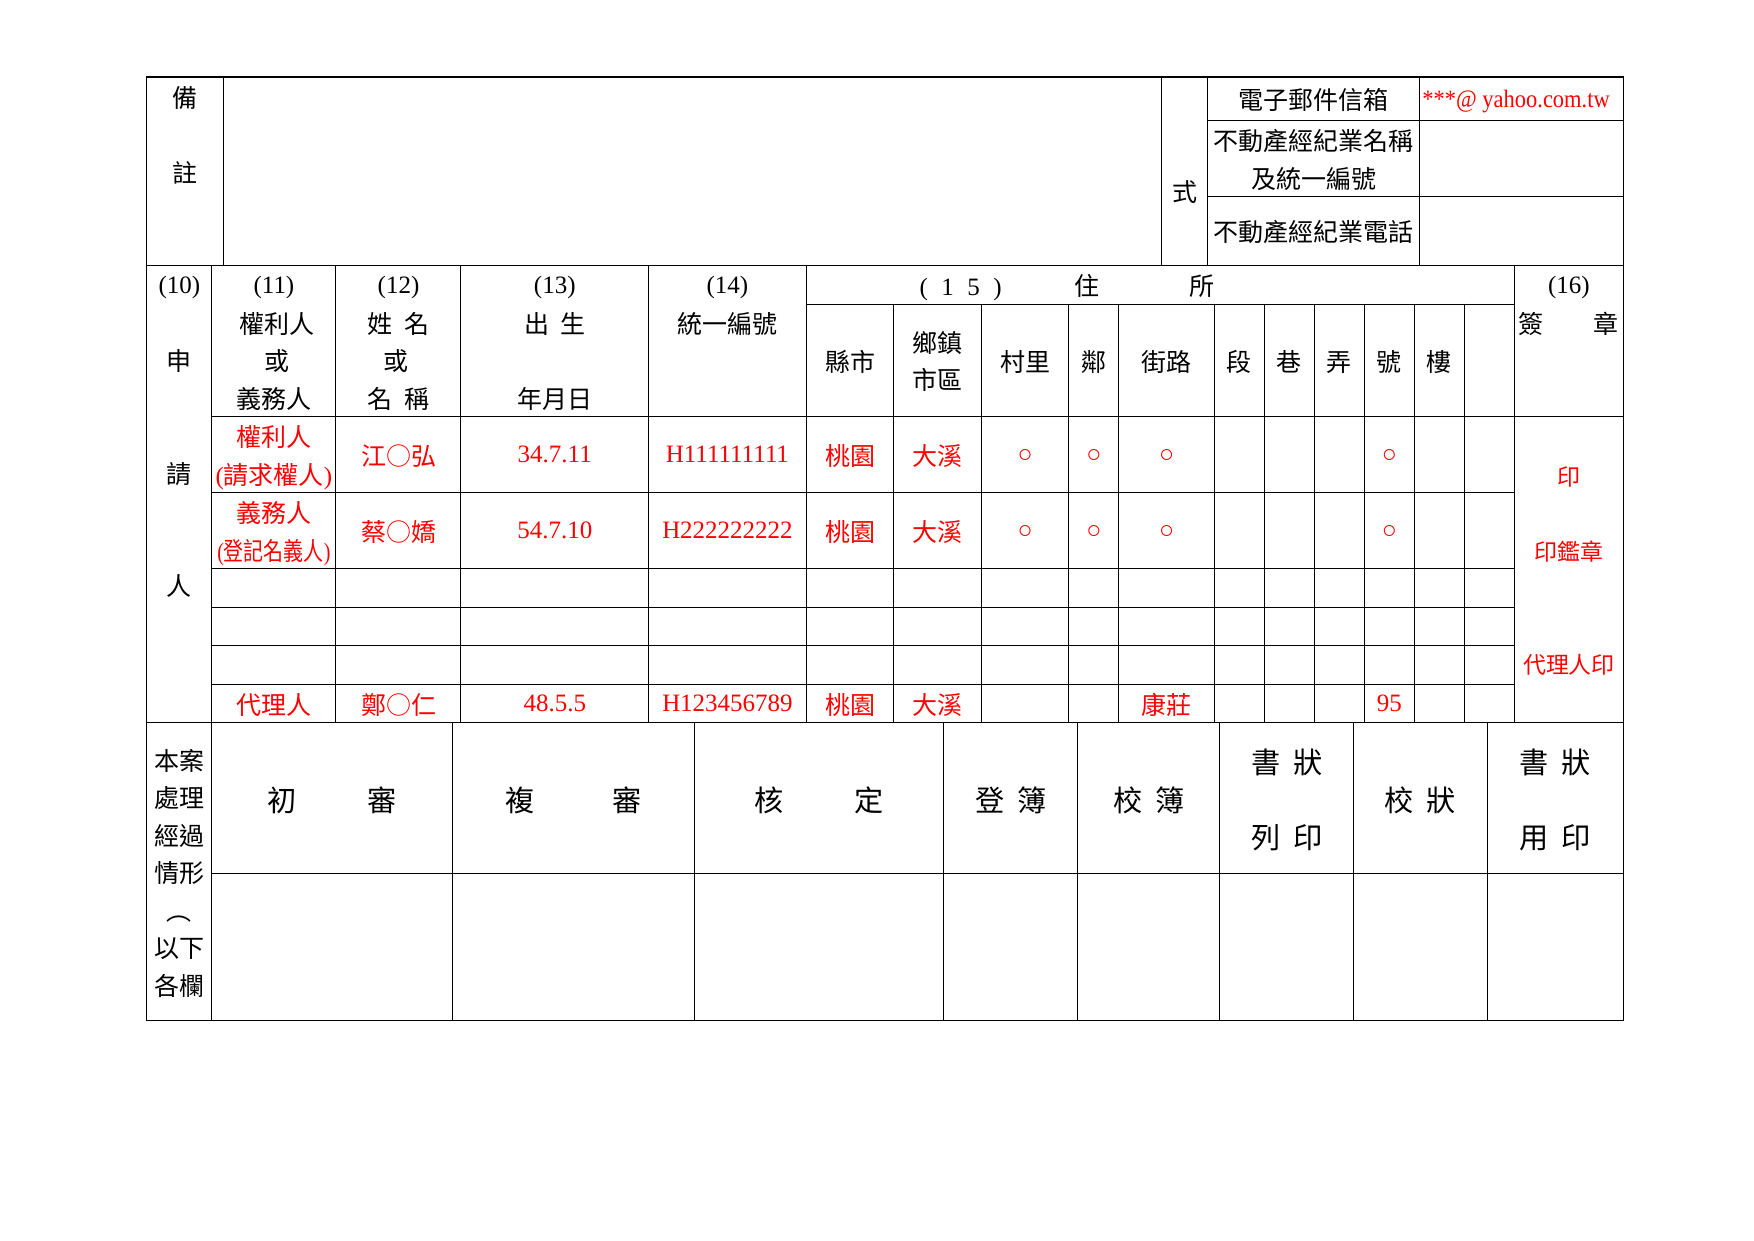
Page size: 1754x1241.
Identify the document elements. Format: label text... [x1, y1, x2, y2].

table_cell [982, 685, 1068, 722]
table_cell ***@ yahoo.com.tw [1420, 78, 1623, 120]
table_cell 桃園 [807, 685, 893, 722]
table_cell 大溪 [894, 685, 981, 722]
table_cell 巷 [1265, 305, 1314, 416]
table_cell [1315, 569, 1364, 607]
table_cell [1365, 646, 1414, 684]
table_cell [336, 569, 460, 607]
table_cell 權利人 (請求權人) [212, 417, 335, 492]
table_cell (15) 住 所 [807, 266, 1514, 303]
table_cell 桃園 [807, 417, 893, 492]
table_cell [982, 569, 1068, 607]
table_cell [1415, 646, 1464, 684]
table_cell 代理人 [212, 685, 335, 722]
table_cell [1420, 121, 1623, 196]
table_cell [894, 608, 981, 645]
table_cell [461, 569, 648, 607]
table_cell 34.7.11 [461, 417, 648, 492]
table_cell [807, 646, 893, 684]
table_cell [1215, 417, 1264, 492]
table_cell 樓 [1415, 305, 1464, 416]
table_cell [1215, 685, 1264, 722]
table_cell [1265, 569, 1314, 607]
table_cell 街路 [1119, 305, 1214, 416]
table_cell 大溪 [894, 417, 981, 492]
table_cell 江○弘 [336, 417, 460, 492]
table_cell [1119, 608, 1214, 645]
table_cell [461, 608, 648, 645]
table_cell 鄉鎮 市區 [894, 305, 981, 416]
table_cell [212, 646, 335, 684]
table_cell [1315, 417, 1364, 492]
table_cell [1265, 608, 1314, 645]
table_cell 大溪 [894, 493, 981, 568]
table_cell [212, 874, 452, 1020]
table_cell 弄 [1315, 305, 1364, 416]
table_cell ○ [982, 493, 1068, 568]
table_cell [1415, 608, 1464, 645]
table_cell [212, 569, 335, 607]
table_cell [1465, 305, 1514, 416]
table_cell [1365, 569, 1414, 607]
table_cell [649, 646, 806, 684]
table_cell [1265, 493, 1314, 568]
table_cell [1215, 569, 1264, 607]
table_cell 號 [1365, 305, 1414, 416]
table_cell [1415, 417, 1464, 492]
table_cell [1265, 646, 1314, 684]
table_cell [336, 608, 460, 645]
table_cell 鄭○仁 [336, 685, 460, 722]
table_cell 書 狀 用 印 [1488, 723, 1623, 873]
table_cell [1365, 608, 1414, 645]
table_cell (13) 出 生 年月日 [461, 266, 648, 416]
table_cell [695, 874, 943, 1020]
table_cell [1315, 646, 1364, 684]
table_cell 核 定 [695, 723, 943, 873]
table_cell 校 狀 [1354, 723, 1487, 873]
table_cell [453, 874, 694, 1020]
table_cell H222222222 [649, 493, 806, 568]
table_cell 不動產經紀業名稱 及統一編號 [1208, 121, 1419, 196]
table_cell [1354, 874, 1487, 1020]
table_cell 式 [1162, 78, 1207, 265]
table_cell 縣市 [807, 305, 893, 416]
table_cell [649, 608, 806, 645]
table_cell ○ [1119, 493, 1214, 568]
table_cell [1315, 493, 1364, 568]
table_cell [1265, 417, 1314, 492]
table_cell [1465, 417, 1514, 492]
table_cell ○ [1365, 417, 1414, 492]
table_cell 本案處理經過情形︵ 以下各欄 申請人請勿填寫 ︶ [147, 723, 211, 1020]
table_cell [807, 608, 893, 645]
table_cell [1488, 874, 1623, 1020]
table_cell 備 註 [147, 78, 223, 265]
table_cell [1069, 685, 1118, 722]
table_cell 義務人 (登記名義人) [212, 493, 335, 568]
table_cell [461, 646, 648, 684]
table_cell ○ [982, 417, 1068, 492]
table_cell 蔡○嬌 [336, 493, 460, 568]
table_cell [1078, 874, 1219, 1020]
table_cell [1465, 493, 1514, 568]
table_cell 段 [1215, 305, 1264, 416]
table_cell 書 狀 列 印 [1220, 723, 1353, 873]
table_cell 印 印鑑章 代理人印 [1515, 417, 1623, 722]
table_cell [894, 569, 981, 607]
table_cell [1215, 493, 1264, 568]
table_cell [1465, 608, 1514, 645]
table_cell 校 簿 [1078, 723, 1219, 873]
table_cell [336, 646, 460, 684]
table_cell H123456789 [649, 685, 806, 722]
table_cell 電子郵件信箱 [1208, 78, 1419, 120]
table_cell 不動產經紀業電話 [1208, 197, 1419, 265]
table_cell (16) 簽 章 [1515, 266, 1623, 416]
table_cell [1069, 608, 1118, 645]
table_cell 鄰 [1069, 305, 1118, 416]
table_cell [807, 569, 893, 607]
table_cell [944, 874, 1077, 1020]
table_cell [1069, 646, 1118, 684]
table_cell 48.5.5 [461, 685, 648, 722]
table_cell (12) 姓 名 或 名 稱 [336, 266, 460, 416]
table_cell 康莊 [1119, 685, 1214, 722]
table_cell [1215, 646, 1264, 684]
table_cell 54.7.10 [461, 493, 648, 568]
table_cell [1069, 569, 1118, 607]
table_cell [1465, 685, 1514, 722]
table_cell ○ [1069, 417, 1118, 492]
table_cell [1215, 608, 1264, 645]
table_cell [1265, 685, 1314, 722]
table_cell [1220, 874, 1353, 1020]
table_cell [1315, 685, 1364, 722]
table_cell [894, 646, 981, 684]
table_cell ○ [1365, 493, 1414, 568]
table_cell H111111111 [649, 417, 806, 492]
table_cell [1415, 493, 1464, 568]
table_cell (14) 統一編號 [649, 266, 806, 416]
table_cell [1415, 569, 1464, 607]
table_cell ○ [1069, 493, 1118, 568]
table_cell 桃園 [807, 493, 893, 568]
table_cell 複 審 [453, 723, 694, 873]
table_cell 初 審 [212, 723, 452, 873]
table_cell [1415, 685, 1464, 722]
table_cell [1465, 646, 1514, 684]
table_cell (11) 權利人 或 義務人 [212, 266, 335, 416]
table_cell [982, 608, 1068, 645]
table_cell [212, 608, 335, 645]
table_cell [1315, 608, 1364, 645]
table_cell [982, 646, 1068, 684]
table_cell [1119, 569, 1214, 607]
table_cell [1119, 646, 1214, 684]
table_cell 95 [1365, 685, 1414, 722]
table_cell [1465, 569, 1514, 607]
table_cell (10) 申 請 人 [147, 266, 211, 722]
table_cell 村里 [982, 305, 1068, 416]
table_cell 登 簿 [944, 723, 1077, 873]
table_cell ○ [1119, 417, 1214, 492]
table_cell [1420, 197, 1623, 265]
table_cell [649, 569, 806, 607]
table_cell [224, 78, 1161, 265]
